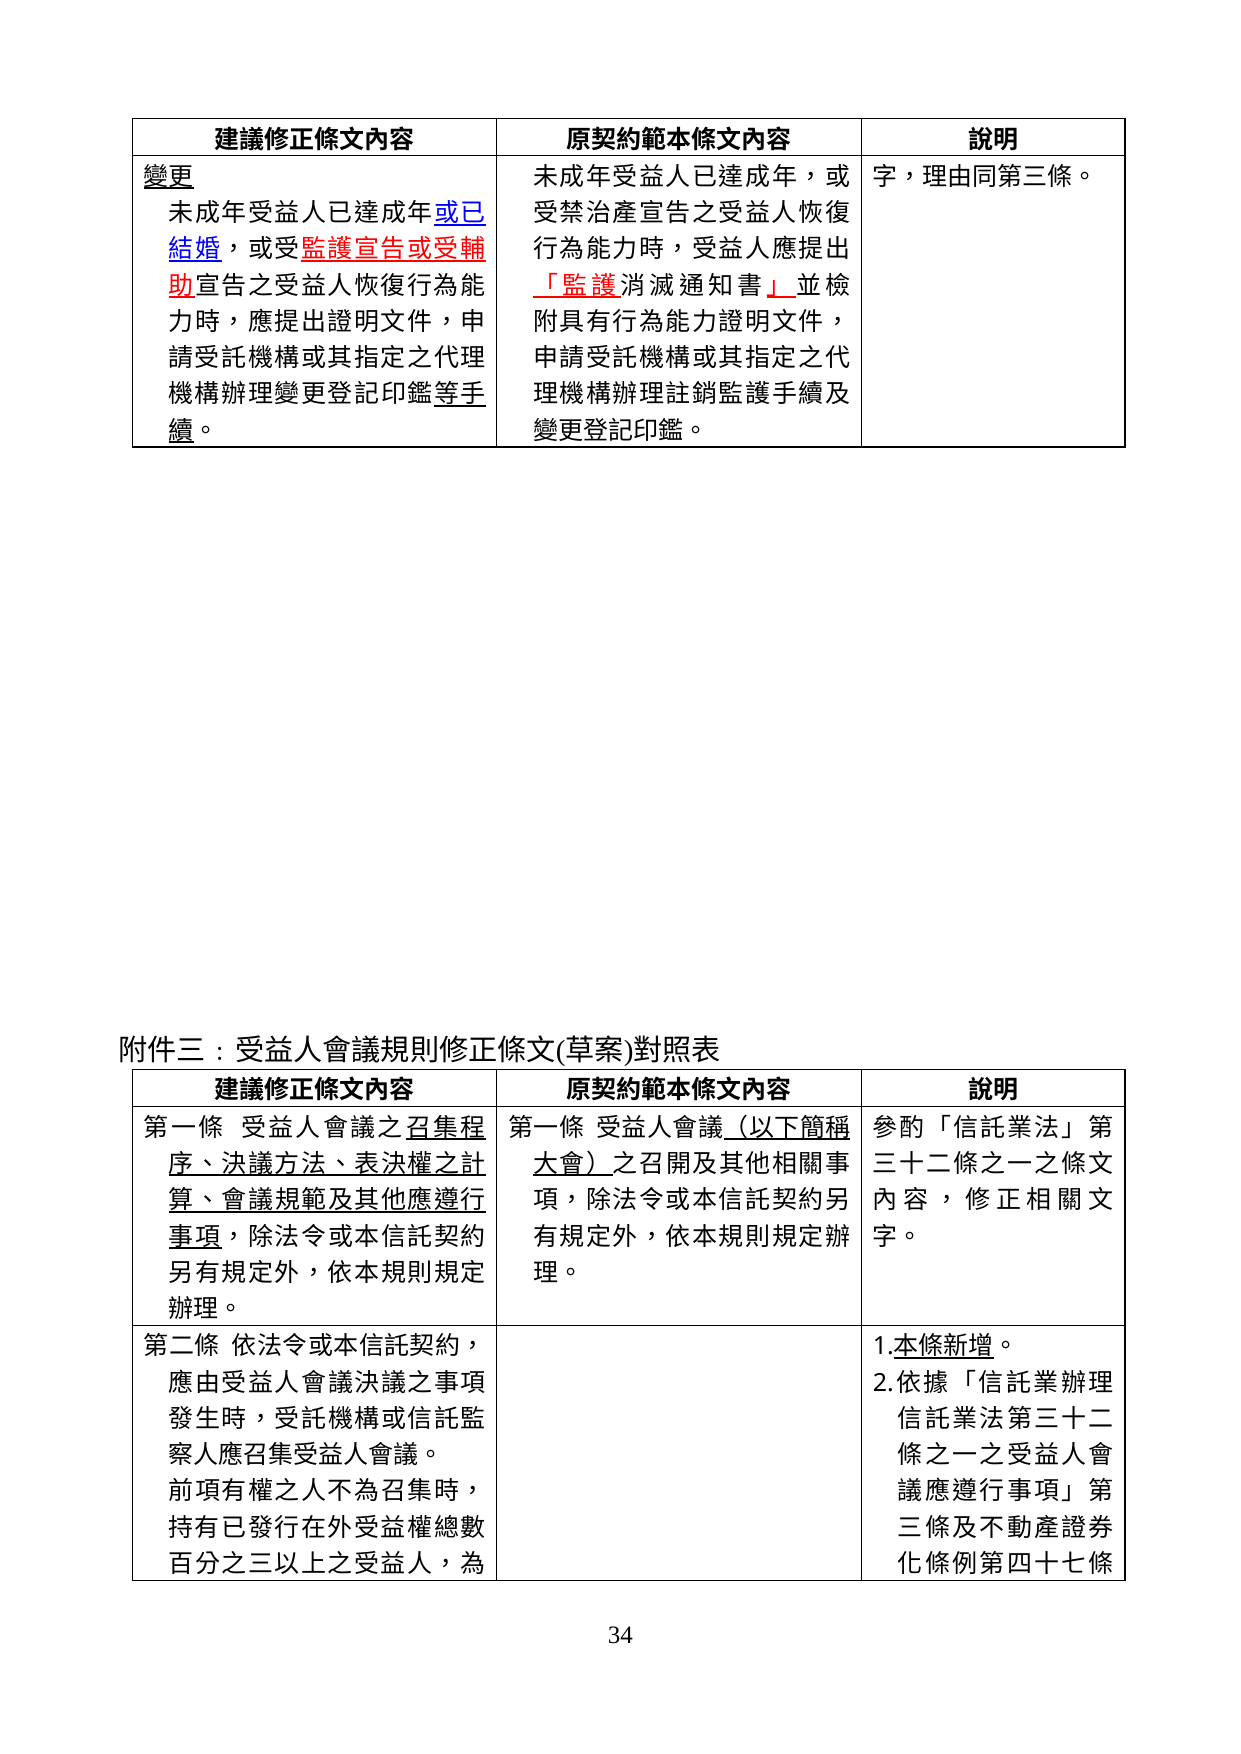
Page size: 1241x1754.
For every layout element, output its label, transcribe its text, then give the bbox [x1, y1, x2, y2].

text 附件三﹕受益人會議規則修正條文(草案)對照表 [118, 1027, 1122, 1069]
table_header 建議修正條文內容 [133, 119, 496, 155]
table_header 原契約範本條文內容 [497, 119, 861, 155]
table_cell 1.本條新增。 2.依據「信託業辦理信託業法第三十二條之一之受益人會議應遵行事項」第三條及不動產證券化條例第四十七條 [862, 1326, 1124, 1579]
table_cell 變更 未成年受益人已達成年或已結婚，或受監護宣告或受輔助宣告之受益人恢復行為能力時，應提出證明文件，申請受託機構或其指定之代理機構辦理變更登記印鑑等手續。 [133, 156, 496, 446]
table_header 原契約範本條文內容 [497, 1070, 861, 1106]
table_header 說明 [862, 119, 1124, 155]
table_cell 字，理由同第三條。 [862, 156, 1124, 446]
table_header 說明 [862, 1070, 1124, 1106]
table_cell 參酌「信託業法」第三十二條之一之條文內容，修正相關文字。 [862, 1107, 1124, 1325]
table_cell 第一條 受益人會議（以下簡稱大會）之召開及其他相關事項，除法令或本信託契約另有規定外，依本規則規定辦理。 [497, 1107, 861, 1325]
table_cell 第一條 受益人會議之召集程序、決議方法、表決權之計算、會議規範及其他應遵行事項，除法令或本信託契約另有規定外，依本規則規定辦理。 [133, 1107, 496, 1325]
table_cell [497, 1326, 861, 1579]
table_header 建議修正條文內容 [133, 1070, 496, 1106]
table_cell 未成年受益人已達成年，或受禁治產宣告之受益人恢復行為能力時，受益人應提出「監護消滅通知書」並檢 附具有行為能力證明文件，申請受託機構或其指定之代理機構辦理註銷監護手續及變更登記印鑑。 [497, 156, 861, 446]
table_cell 第二條 依法令或本信託契約，應由受益人會議決議之事項發生時，受託機構或信託監察人應召集受益人會議。 前項有權之人不為召集時，持有已發行在外受益權總數百分之三以上之受益人，為 [133, 1326, 496, 1579]
